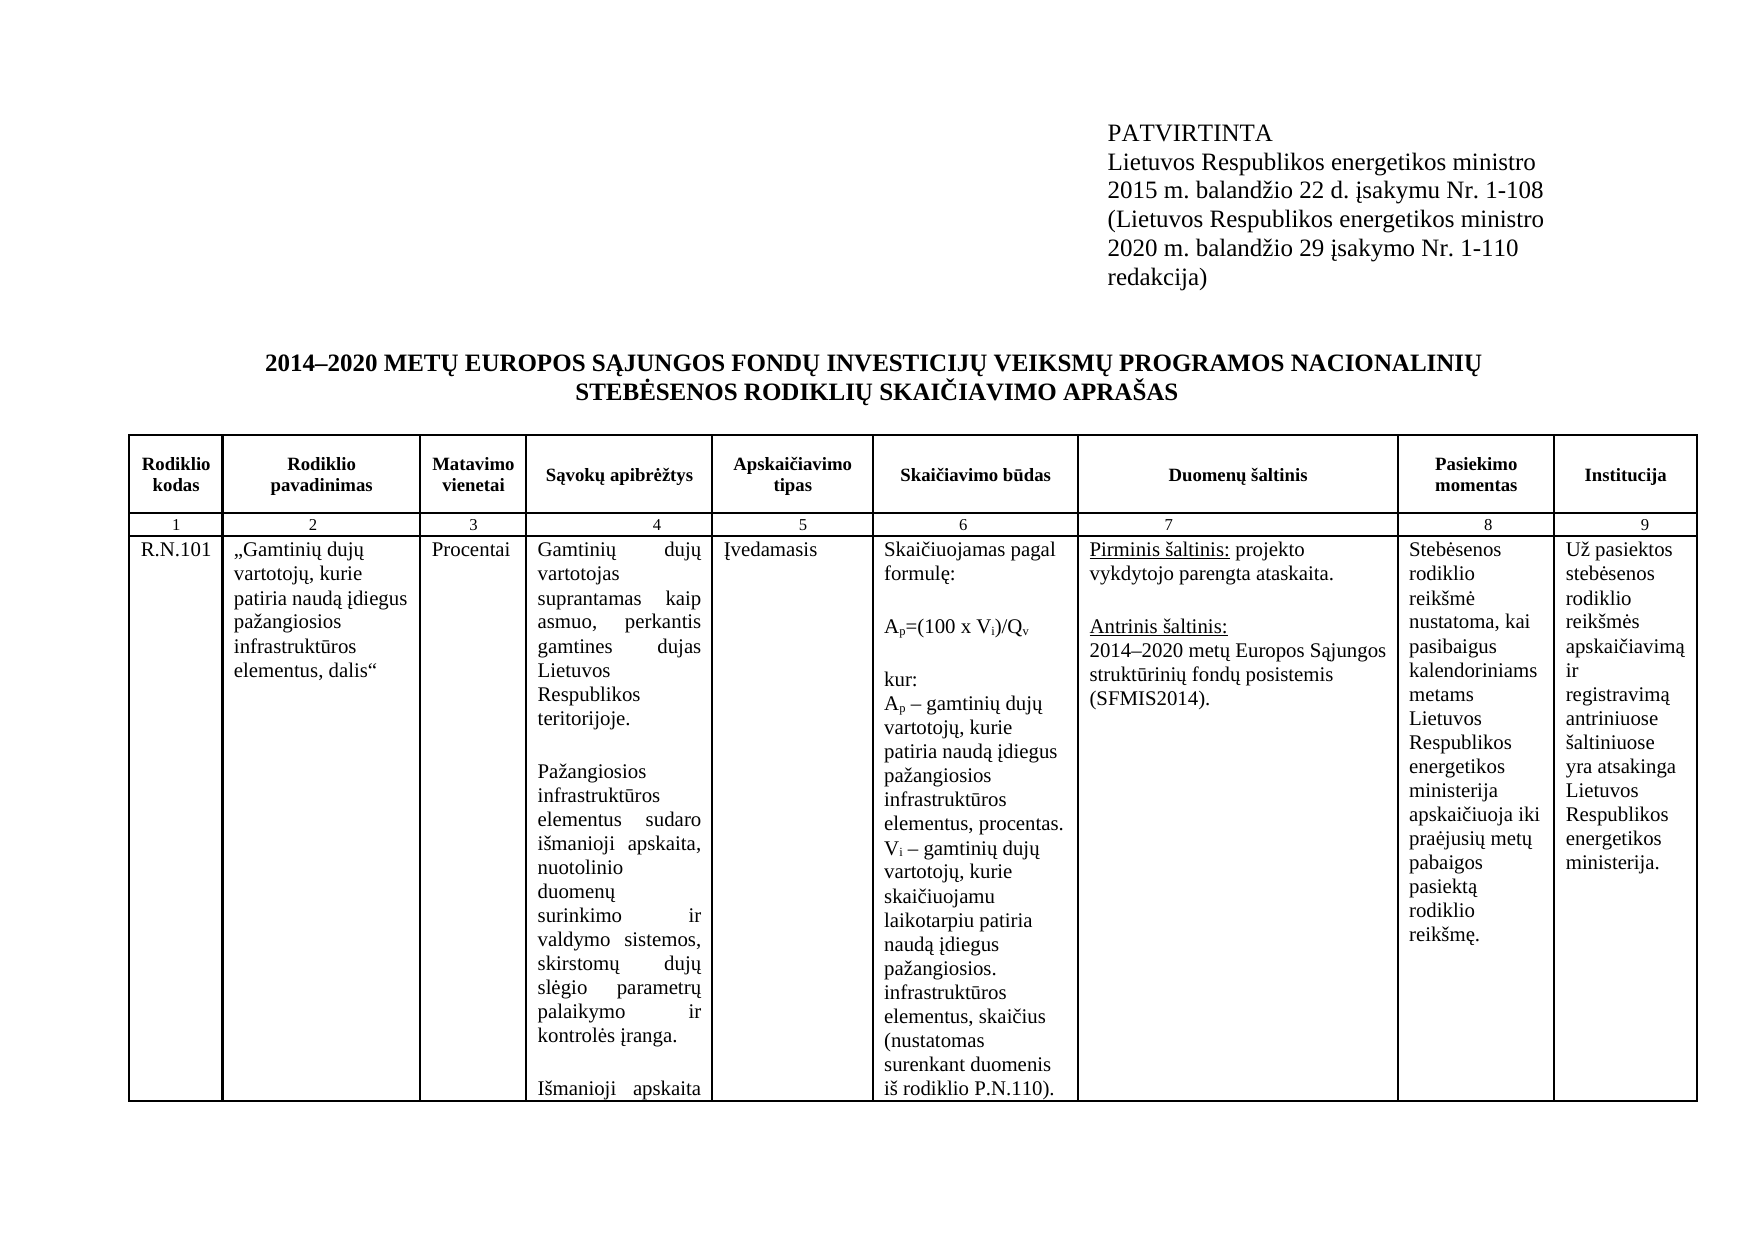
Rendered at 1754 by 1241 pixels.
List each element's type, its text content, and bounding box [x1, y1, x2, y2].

table_header Institucija [1555, 436, 1696, 512]
table_cell 4 [527, 514, 711, 535]
table_cell Procentai [421, 537, 525, 1100]
table_cell 2 [224, 514, 419, 535]
table_cell R.N.101 [130, 537, 221, 1100]
table_header Apskaičiavimo tipas [713, 436, 872, 512]
table_cell Įvedamasis [713, 537, 872, 1100]
text (Lietuvos Respublikos energetikos ministro [118, 204, 1636, 233]
text 2014–2020 METŲ EUROPOS SĄJUNGOS FONDŲ INVESTICIJŲ VEIKSMŲ PROGRAMOS NACIONALINIŲ [118, 348, 1636, 377]
text PATVIRTINTA [118, 118, 1636, 147]
table_cell „Gamtinių dujų vartotojų, kurie patiria naudą įdiegus pažangiosios infrastruktūros elementus, dalis“ [224, 537, 419, 1100]
text redakcija) [118, 262, 1636, 291]
table_cell 7 [1079, 514, 1397, 535]
text 2015 m. balandžio 22 d. įsakymu Nr. 1-108 [118, 176, 1636, 204]
table_cell 9 [1555, 514, 1696, 535]
table_header Matavimo vienetai [421, 436, 525, 512]
table_cell 5 [713, 514, 872, 535]
table_header Pasiekimo momentas [1399, 436, 1553, 512]
table_header Sąvokų apibrėžtys [527, 436, 711, 512]
table_cell 3 [421, 514, 525, 535]
table_header Skaičiavimo būdas [874, 436, 1077, 512]
table_cell Gamtinių dujų vartotojas suprantamas kaip asmuo, perkantis gamtines dujas Lietuvos Respublikos teritorijoje. Pažangiosios infrastruktūros elementus sudaro išmanioji apskaita, nuotolinio duomenų surinkimo ir valdymo sistemos, skirstomų dujų slėgio parametrų palaikymo ir kontrolės įranga. Išmanioji apskaita [527, 537, 711, 1100]
table_cell Pirminis šaltinis: projekto vykdytojo parengta ataskaita. Antrinis šaltinis: 2014–2020 metų Europos Sąjungos struktūrinių fondų posistemis (SFMIS2014). [1079, 537, 1397, 1100]
text 2020 m. balandžio 29 įsakymo Nr. 1-110 [118, 233, 1636, 262]
table_cell 6 [874, 514, 1077, 535]
table_cell Stebėsenos rodiklio reikšmė nustatoma, kai pasibaigus kalendoriniams metams Lietuvos Respublikos energetikos ministerija apskaičiuoja iki praėjusių metų pabaigos pasiektą rodiklio reikšmę. [1399, 537, 1553, 1100]
table_header Rodiklio pavadinimas [224, 436, 419, 512]
text STEBĖSENOS RODIKLIŲ SKAIČIAVIMO APRAŠAS [118, 377, 1636, 406]
table_cell 1 [130, 514, 221, 535]
table_cell Už pasiektos stebėsenos rodiklio reikšmės apskaičiavimą ir registravimą antriniuose šaltiniuose yra atsakinga Lietuvos Respublikos energetikos ministerija. [1555, 537, 1696, 1100]
table_cell Skaičiuojamas pagal formulę: Ap=(100 x Vi)/Qv kur: Ap – gamtinių dujų vartotojų, kurie patiria naudą įdiegus pažangiosios infrastruktūros elementus, procentas. Vi – gamtinių dujų vartotojų, kurie skaičiuojamu laikotarpiu patiria naudą įdiegus pažangiosios. infrastruktūros elementus, skaičius (nustatomas surenkant duomenis iš rodiklio P.N.110). [874, 537, 1077, 1100]
table_cell 8 [1399, 514, 1553, 535]
text Lietuvos Respublikos energetikos ministro [118, 147, 1636, 176]
table_header Rodiklio kodas [130, 436, 221, 512]
table_header Duomenų šaltinis [1079, 436, 1397, 512]
